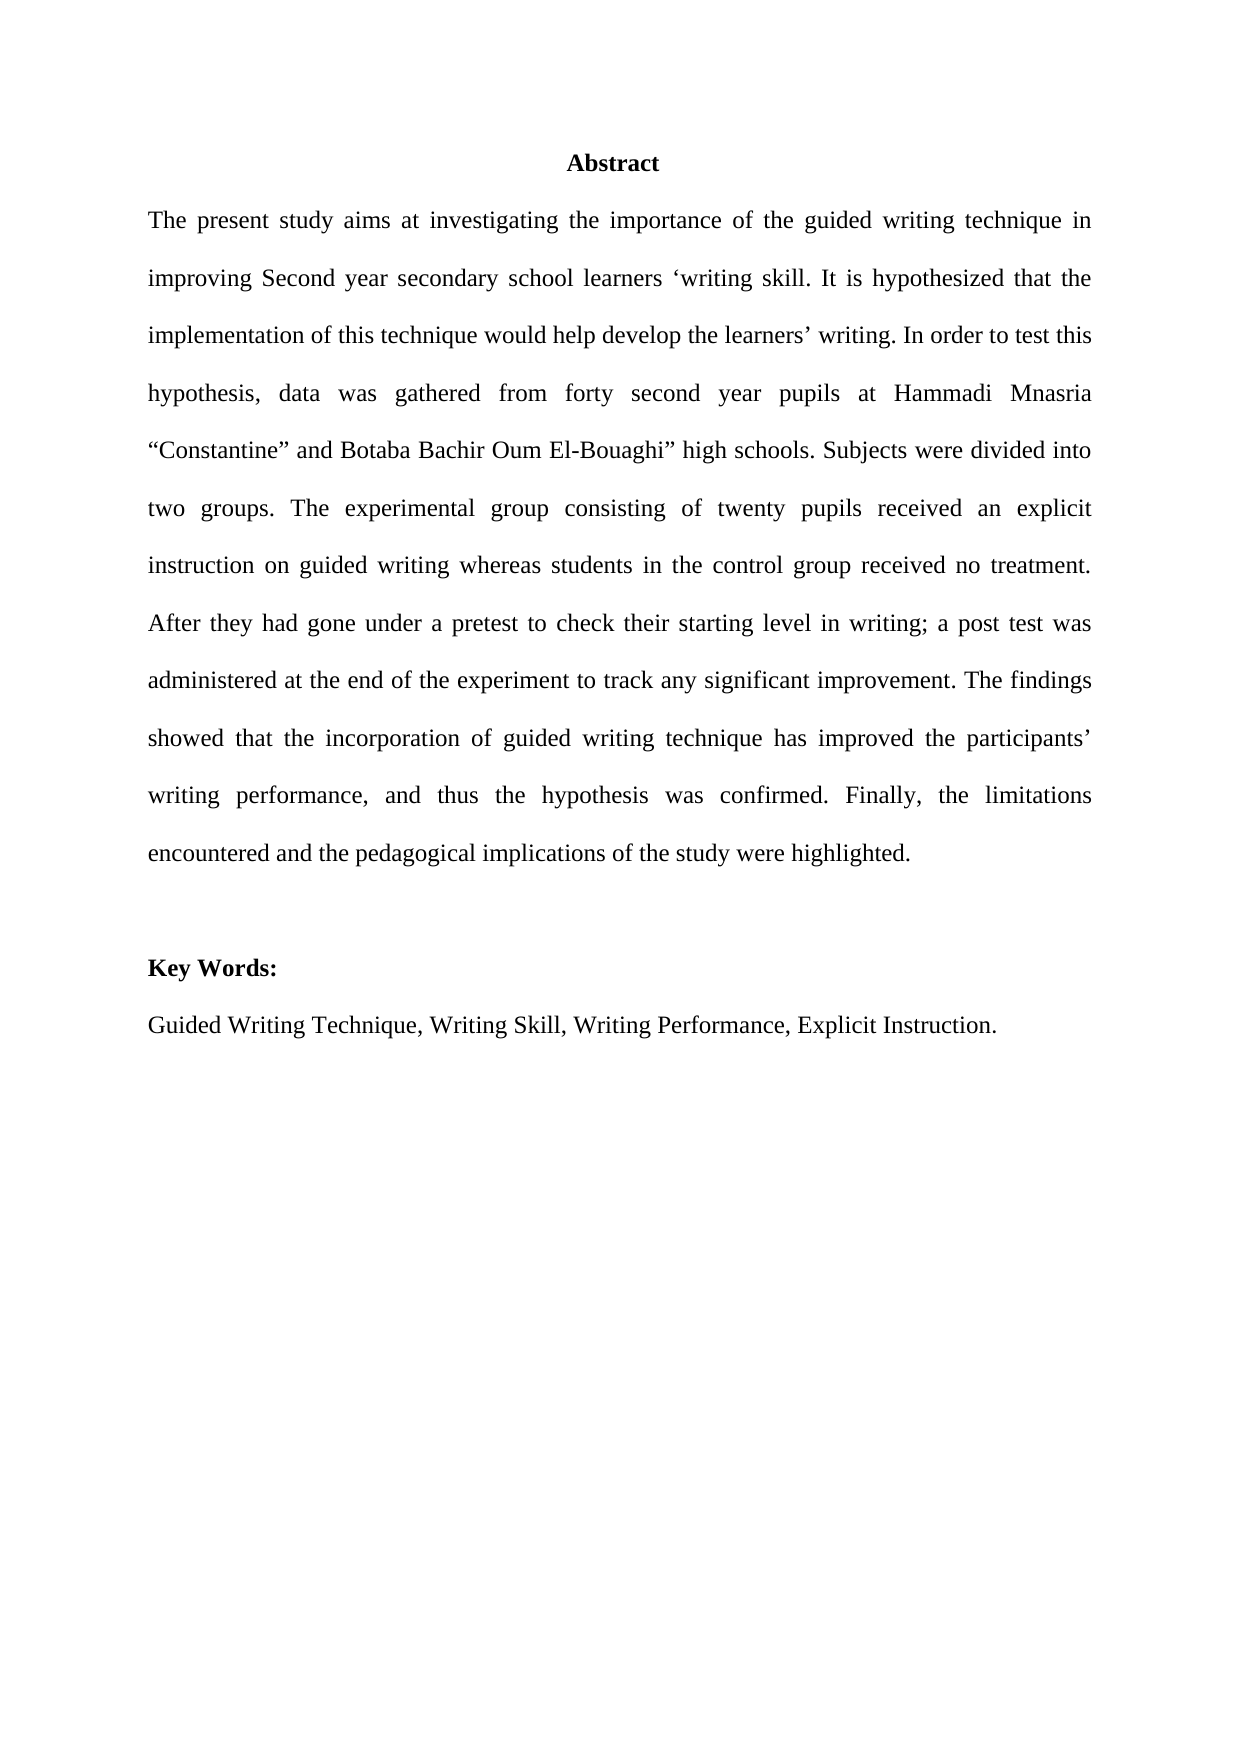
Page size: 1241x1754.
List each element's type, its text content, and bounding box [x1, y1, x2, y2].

text Key Words: [148, 953, 1093, 981]
text Guided Writing Technique, Writing Skill, Writing Performance, Explicit Instruction. [148, 1010, 1093, 1039]
text Abstract [148, 148, 1093, 176]
text The present study aims at investigating the importance of the guided writing technique in improving Second year secondary school learners ‘writing skill. It is hypothesized that the implementation of this technique would help develop the learners’ writing. In order to test this hypothesis, data was gathered from forty second year pupils at Hammadi Mnasria “Constantine” and Botaba Bachir Oum El-Bouaghi” high schools. Subjects were divided into two groups. The experimental group consisting of twenty pupils received an explicit instruction on guided writing whereas students in the control group received no treatment. After they had gone under a pretest to check their starting level in writing; a post test was administered at the end of the experiment to track any significant improvement. The findings showed that the incorporation of guided writing technique has improved the participants’ writing performance, and thus the hypothesis was confirmed. Finally, the limitations encountered and the pedagogical implications of the study were highlighted. [148, 205, 1093, 866]
